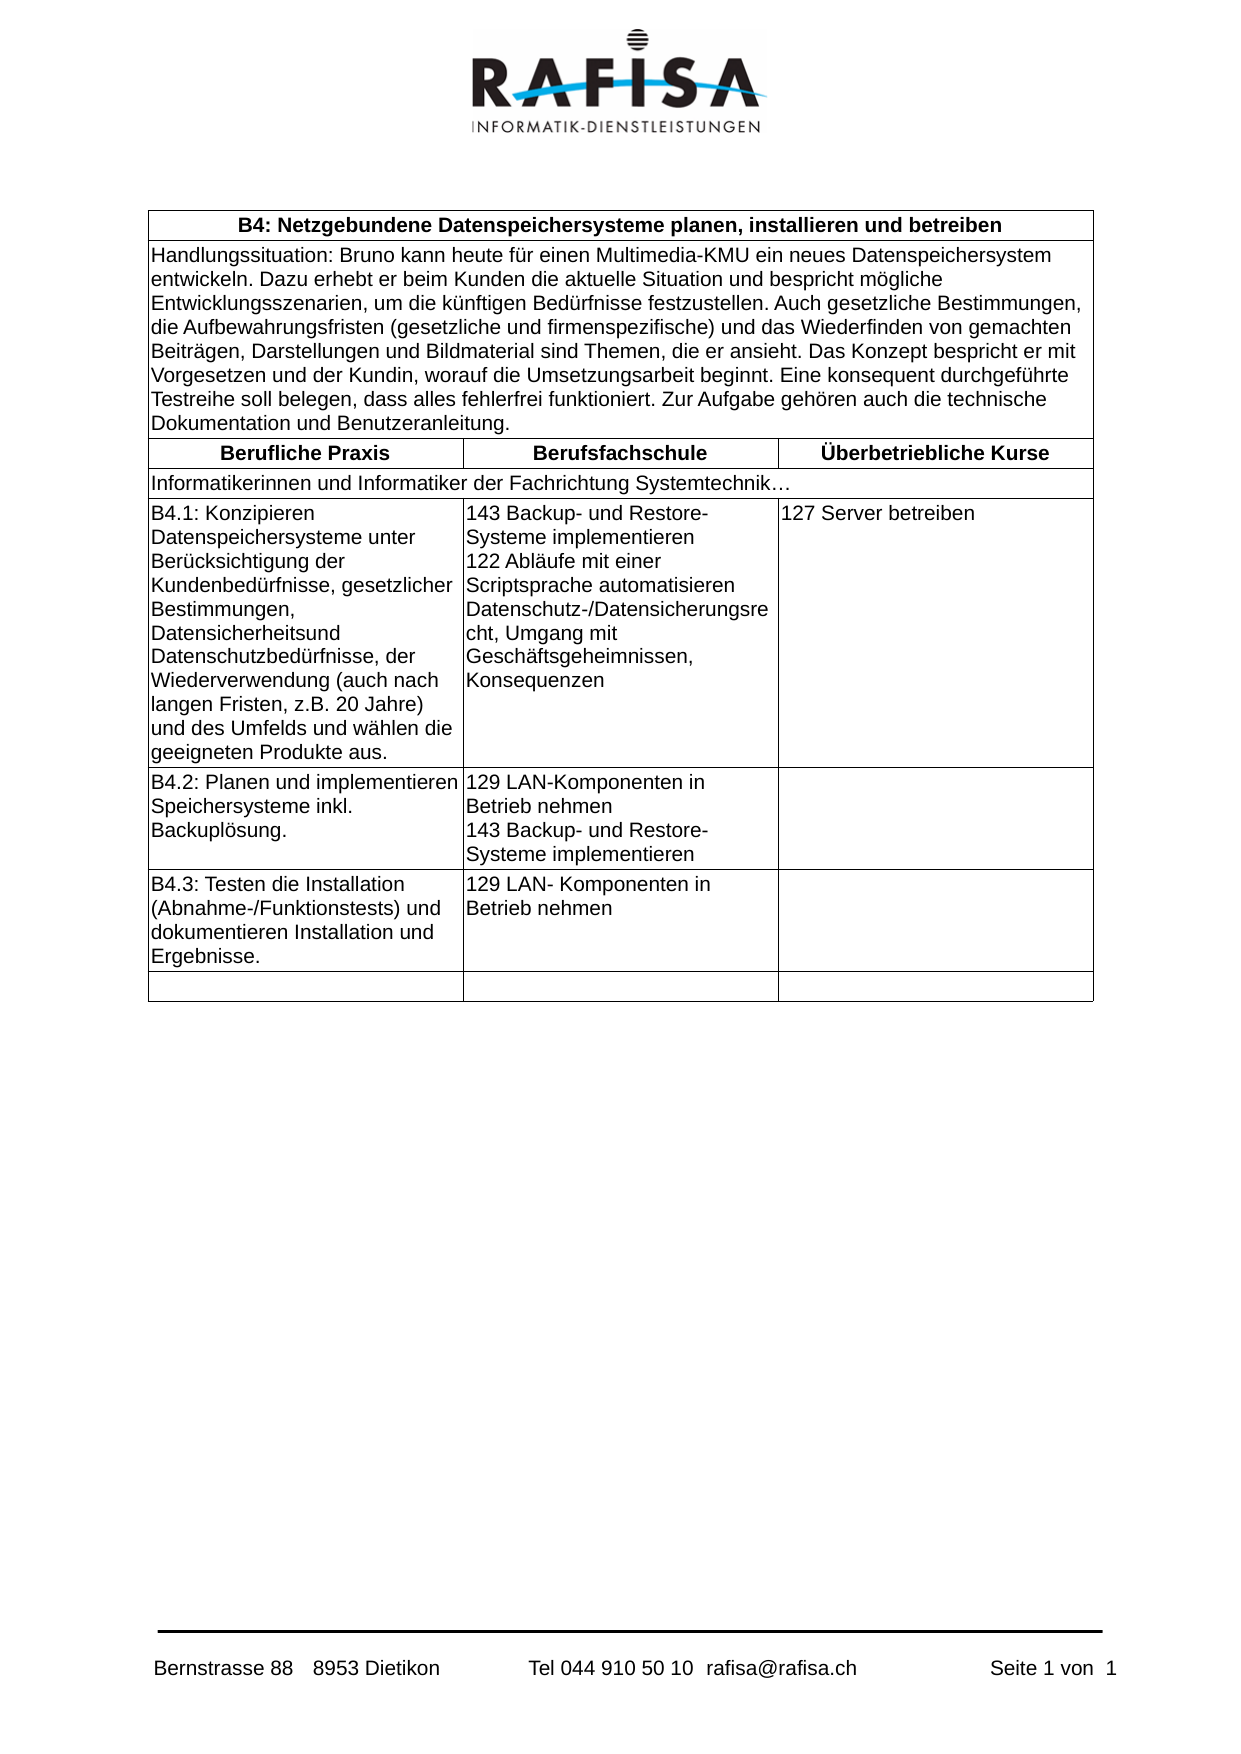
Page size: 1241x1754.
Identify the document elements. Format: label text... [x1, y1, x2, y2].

table_header B4: Netzgebundene Datenspeichersysteme planen, installieren und betreiben [149, 211, 1093, 240]
table_cell Informatikerinnen und Informatiker der Fachrichtung Systemtechnik… [149, 469, 1093, 498]
table_cell Berufsfachschule [464, 439, 778, 468]
table_cell [779, 972, 1093, 1001]
table_cell B4.1: Konzipieren Datenspeichersysteme unter Berücksichtigung der Kundenbedürfnisse, gesetzlicher Bestimmungen, Datensicherheitsund Datenschutzbedürfnisse, der Wiederverwendung (auch nach langen Fristen, z.B. 20 Jahre) und des Umfelds und wählen die geeigneten Produkte aus. [149, 499, 463, 767]
table_cell 129 LAN-Komponenten in Betrieb nehmen 143 Backup- und Restore-Systeme implementieren [464, 768, 778, 869]
table_cell B4.3: Testen die Installation (Abnahme-/Funktionstests) und dokumentieren Installation und Ergebnisse. [149, 870, 463, 971]
table_cell 127 Server betreiben [779, 499, 1093, 767]
table_cell [779, 768, 1093, 869]
table_cell 143 Backup- und Restore-Systeme implementieren 122 Abläufe mit einer Scriptsprache automatisieren Datenschutz-/Datensicherungsrecht, Umgang mit Geschäftsgeheimnissen, Konsequenzen [464, 499, 778, 767]
picture [472, 29, 768, 133]
table_cell [779, 870, 1093, 971]
table_cell Überbetriebliche Kurse [779, 439, 1093, 468]
table_cell 129 LAN- Komponenten in Betrieb nehmen [464, 870, 778, 971]
table_cell Berufliche Praxis [149, 439, 463, 468]
table_cell Handlungssituation: Bruno kann heute für einen Multimedia-KMU ein neues Datenspeichersystem entwickeln. Dazu erhebt er beim Kunden die aktuelle Situation und bespricht mögliche Entwicklungsszenarien, um die künftigen Bedürfnisse festzustellen. Auch gesetzliche Bestimmungen, die Aufbewahrungsfristen (gesetzliche und firmenspezifische) und das Wiederfinden von gemachten Beiträgen, Darstellungen und Bildmaterial sind Themen, die er ansieht. Das Konzept bespricht er mit Vorgesetzen und der Kundin, worauf die Umsetzungsarbeit beginnt. Eine konsequent durchgeführte Testreihe soll belegen, dass alles fehlerfrei funktioniert. Zur Aufgabe gehören auch die technische Dokumentation und Benutzeranleitung. [149, 241, 1093, 438]
table_cell [464, 972, 778, 1001]
table_cell [149, 972, 463, 1001]
table_cell B4.2: Planen und implementieren Speichersysteme inkl. Backuplösung. [149, 768, 463, 869]
